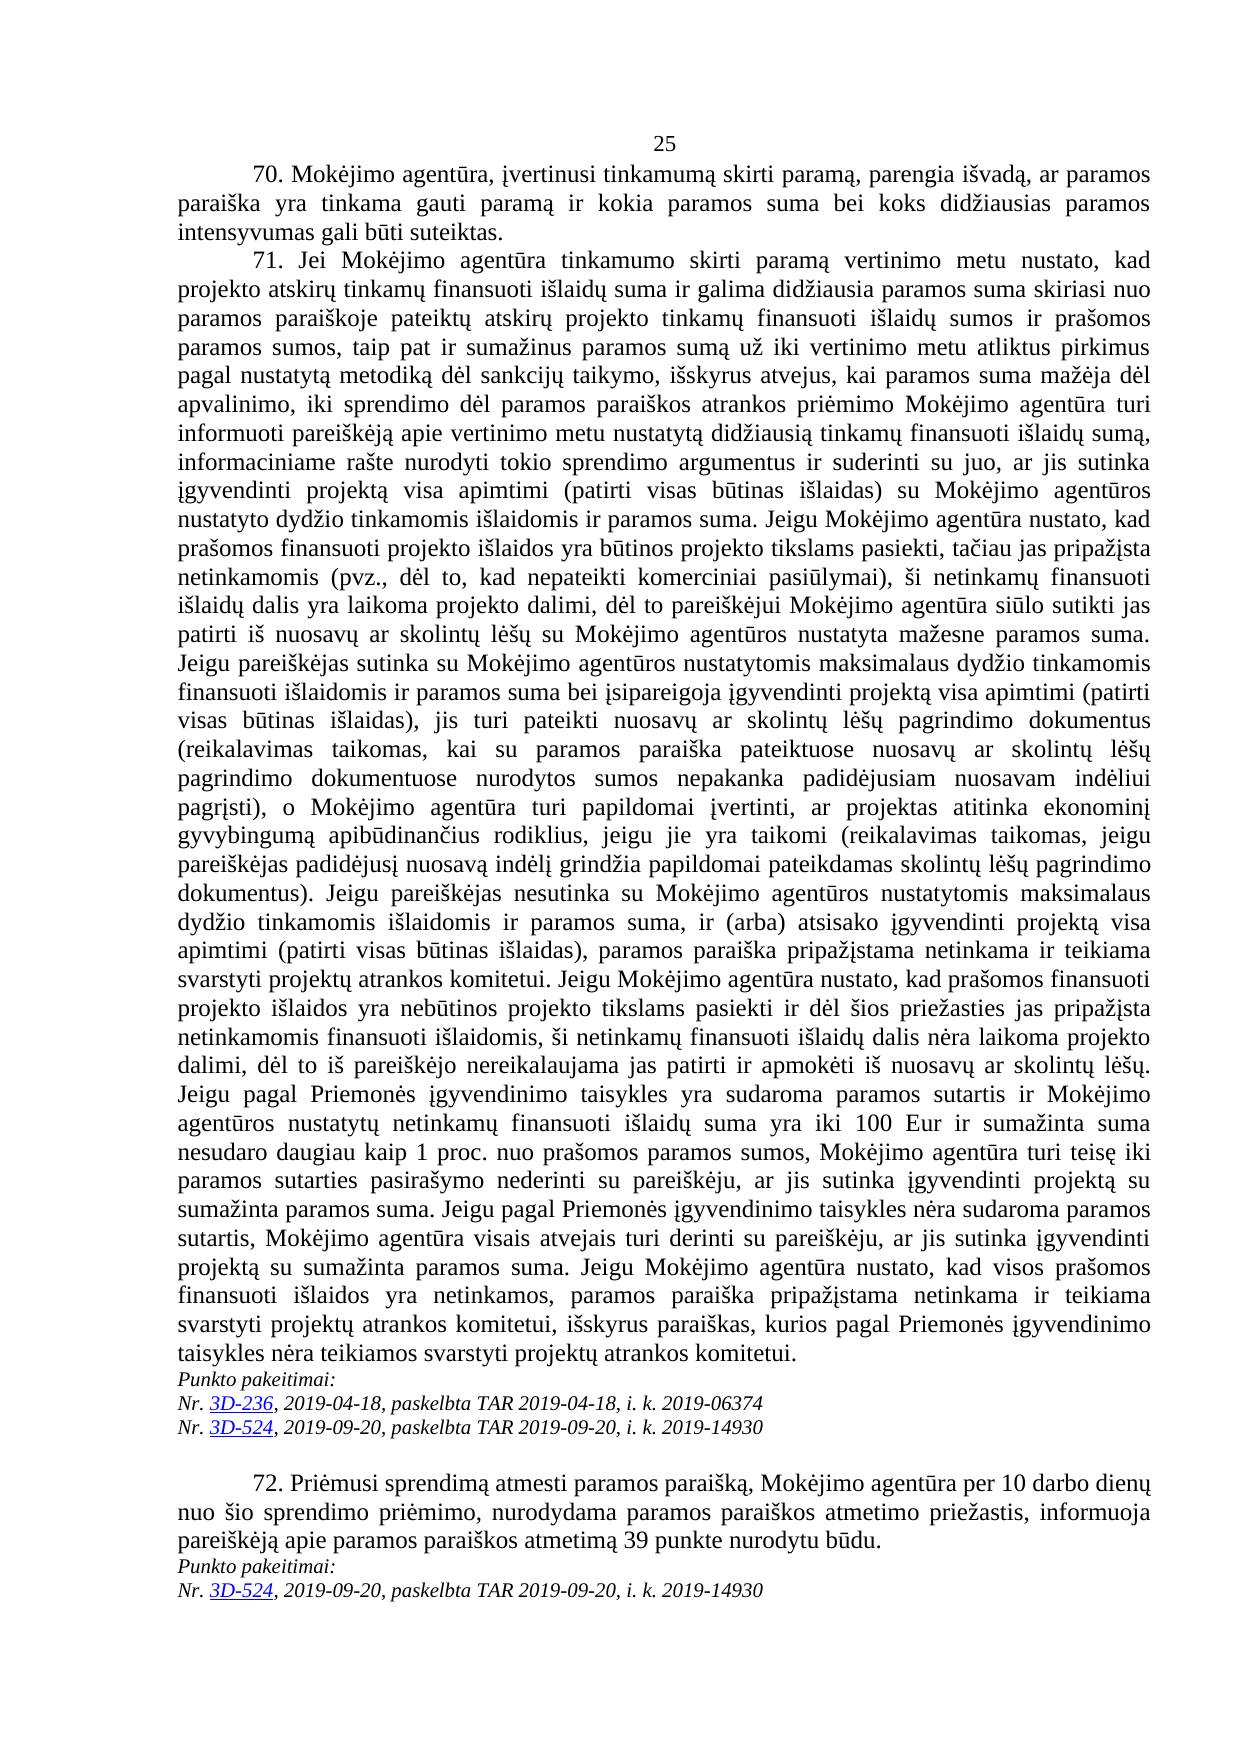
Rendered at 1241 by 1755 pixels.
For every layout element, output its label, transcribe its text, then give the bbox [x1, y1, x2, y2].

text 71. Jei Mokėjimo agentūra tinkamumo skirti paramą vertinimo metu nustato, kad projekto atskirų tinkamų finansuoti išlaidų suma ir galima didžiausia paramos suma skiriasi nuo paramos paraiškoje pateiktų atskirų projekto tinkamų finansuoti išlaidų sumos ir prašomos paramos sumos, taip pat ir sumažinus paramos sumą už iki vertinimo metu atliktus pirkimus pagal nustatytą metodiką dėl sankcijų taikymo, išskyrus atvejus, kai paramos suma mažėja dėl apvalinimo, iki sprendimo dėl paramos paraiškos atrankos priėmimo Mokėjimo agentūra turi informuoti pareiškėją apie vertinimo metu nustatytą didžiausią tinkamų finansuoti išlaidų sumą, informaciniame rašte nurodyti tokio sprendimo argumentus ir suderinti su juo, ar jis sutinka įgyvendinti projektą visa apimtimi (patirti visas būtinas išlaidas) su Mokėjimo agentūros nustatyto dydžio tinkamomis išlaidomis ir paramos suma. Jeigu Mokėjimo agentūra nustato, kad prašomos finansuoti projekto išlaidos yra būtinos projekto tikslams pasiekti, tačiau jas pripažįsta netinkamomis (pvz., dėl to, kad nepateikti komerciniai pasiūlymai), ši netinkamų finansuoti išlaidų dalis yra laikoma projekto dalimi, dėl to pareiškėjui Mokėjimo agentūra siūlo sutikti jas patirti iš nuosavų ar skolintų lėšų su Mokėjimo agentūros nustatyta mažesne paramos suma. Jeigu pareiškėjas sutinka su Mokėjimo agentūros nustatytomis maksimalaus dydžio tinkamomis finansuoti išlaidomis ir paramos suma bei įsipareigoja įgyvendinti projektą visa apimtimi (patirti visas būtinas išlaidas), jis turi pateikti nuosavų ar skolintų lėšų pagrindimo dokumentus (reikalavimas taikomas, kai su paramos paraiška pateiktuose nuosavų ar skolintų lėšų pagrindimo dokumentuose nurodytos sumos nepakanka padidėjusiam nuosavam indėliui pagrįsti), o Mokėjimo agentūra turi papildomai įvertinti, ar projektas atitinka ekonominį gyvybingumą apibūdinančius rodiklius, jeigu jie yra taikomi (reikalavimas taikomas, jeigu pareiškėjas padidėjusį nuosavą indėlį grindžia papildomai pateikdamas skolintų lėšų pagrindimo dokumentus). Jeigu pareiškėjas nesutinka su Mokėjimo agentūros nustatytomis maksimalaus dydžio tinkamomis išlaidomis ir paramos suma, ir (arba) atsisako įgyvendinti projektą visa apimtimi (patirti visas būtinas išlaidas), paramos paraiška pripažįstama netinkama ir teikiama svarstyti projektų atrankos komitetui. Jeigu Mokėjimo agentūra nustato, kad prašomos finansuoti projekto išlaidos yra nebūtinos projekto tikslams pasiekti ir dėl šios priežasties jas pripažįsta netinkamomis finansuoti išlaidomis, ši netinkamų finansuoti išlaidų dalis nėra laikoma projekto dalimi, dėl to iš pareiškėjo nereikalaujama jas patirti ir apmokėti iš nuosavų ar skolintų lėšų. Jeigu pagal Priemonės įgyvendinimo taisykles yra sudaroma paramos sutartis ir Mokėjimo agentūros nustatytų netinkamų finansuoti išlaidų suma yra iki 100 Eur ir sumažinta suma nesudaro daugiau kaip 1 proc. nuo prašomos paramos sumos, Mokėjimo agentūra turi teisę iki paramos sutarties pasirašymo nederinti su pareiškėju, ar jis sutinka įgyvendinti projektą su sumažinta paramos suma. Jeigu pagal Priemonės įgyvendinimo taisykles nėra sudaroma paramos sutartis, Mokėjimo agentūra visais atvejais turi derinti su pareiškėju, ar jis sutinka įgyvendinti projektą su sumažinta paramos suma. Jeigu Mokėjimo agentūra nustato, kad visos prašomos finansuoti išlaidos yra netinkamos, paramos paraiška pripažįstama netinkama ir teikiama svarstyti projektų atrankos komitetui, išskyrus paraiškas, kurios pagal Priemonės įgyvendinimo taisykles nėra teikiamos svarstyti projektų atrankos komitetui. [177, 246, 1152, 1367]
text Nr. 3D-524, 2019-09-20, paskelbta TAR 2019-09-20, i. k. 2019-14930 [177, 1415, 1152, 1439]
text Nr. 3D-524, 2019-09-20, paskelbta TAR 2019-09-20, i. k. 2019-14930 [177, 1578, 1152, 1602]
text 72. Priėmusi sprendimą atmesti paramos paraišką, Mokėjimo agentūra per 10 darbo dienų nuo šio sprendimo priėmimo, nurodydama paramos paraiškos atmetimo priežastis, informuoja pareiškėją apie paramos paraiškos atmetimą 39 punkte nurodytu būdu. [177, 1468, 1152, 1554]
text 70. Mokėjimo agentūra, įvertinusi tinkamumą skirti paramą, parengia išvadą, ar paramos paraiška yra tinkama gauti paramą ir kokia paramos suma bei koks didžiausias paramos intensyvumas gali būti suteiktas. [177, 159, 1152, 246]
text Nr. 3D-236, 2019-04-18, paskelbta TAR 2019-04-18, i. k. 2019-06374 [177, 1391, 1152, 1415]
text Punkto pakeitimai: [177, 1367, 1152, 1391]
text Punkto pakeitimai: [177, 1554, 1152, 1578]
